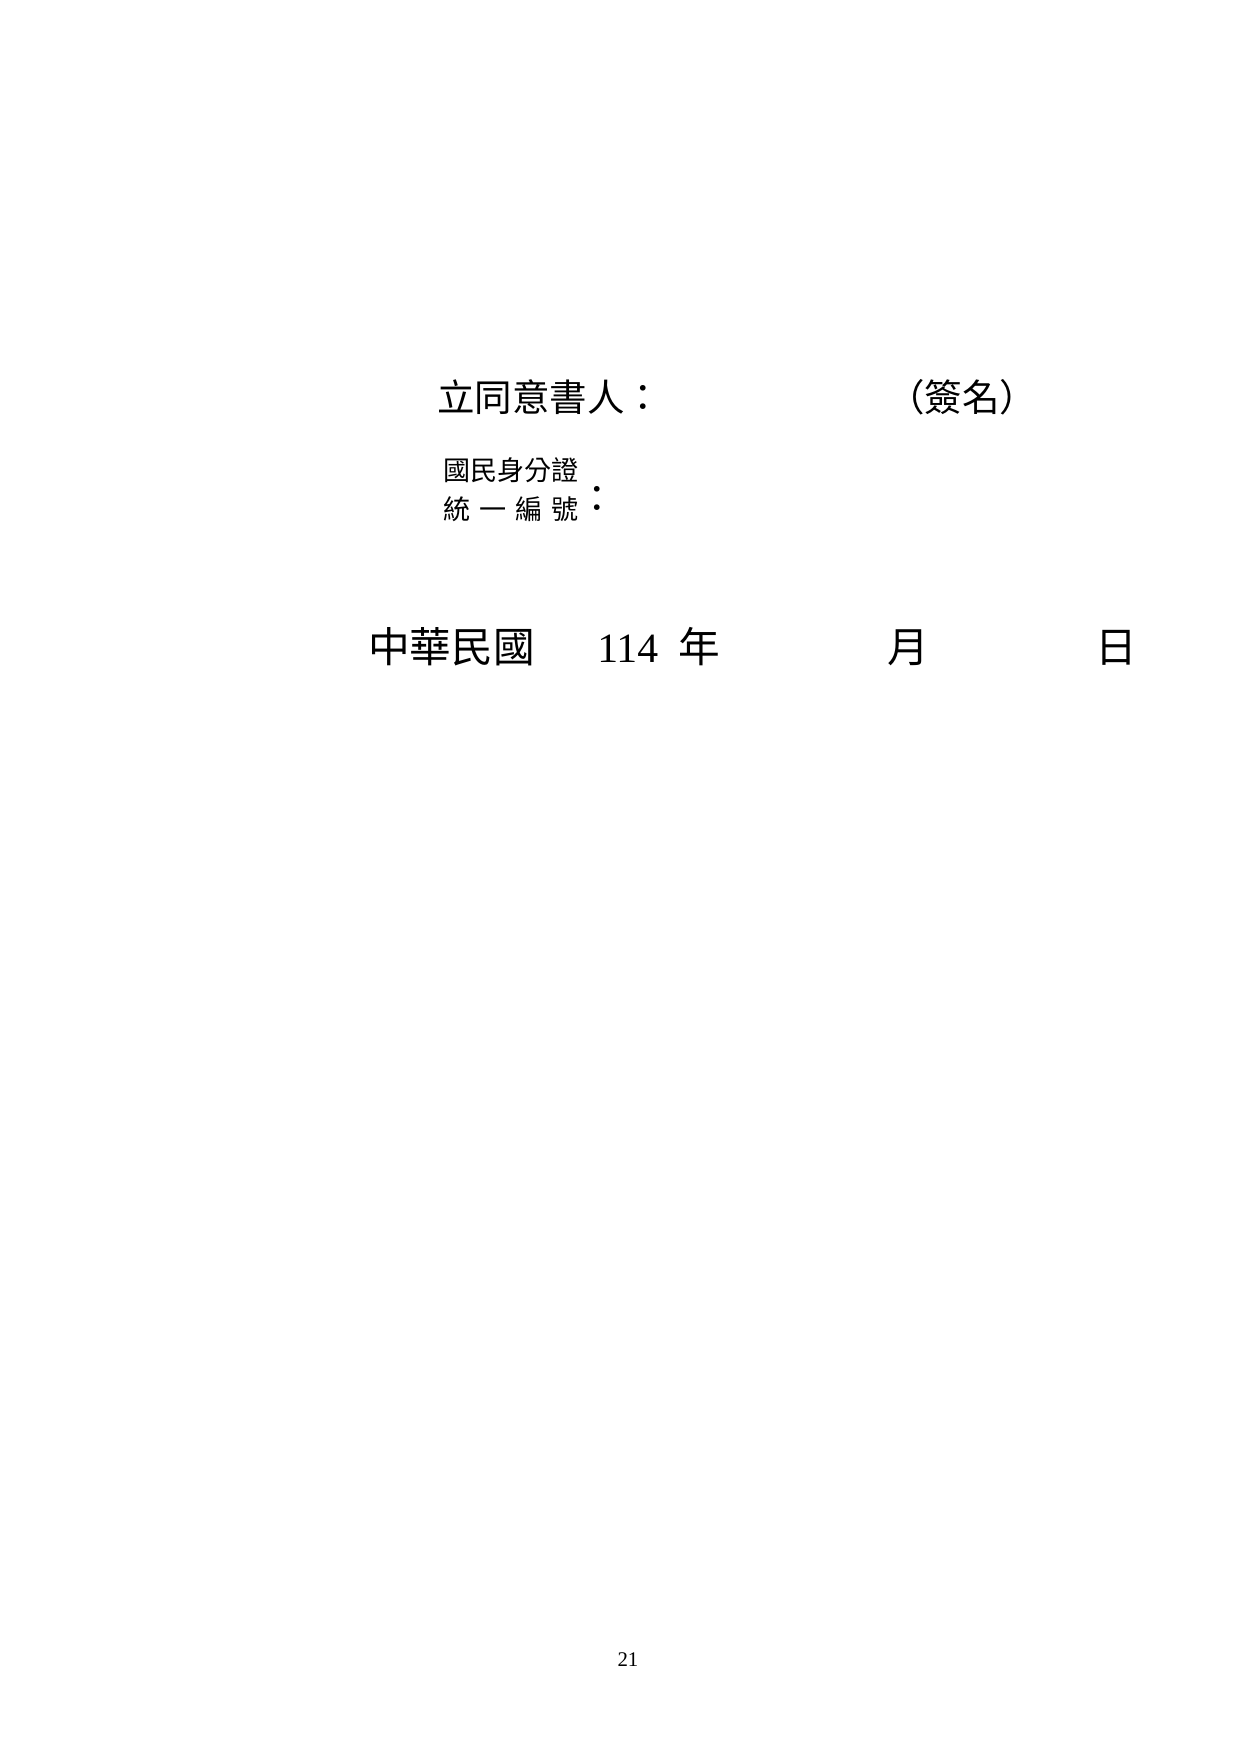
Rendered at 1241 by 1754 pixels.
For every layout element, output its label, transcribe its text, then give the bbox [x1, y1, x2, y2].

text 立同意書人： （簽名） [118, 353, 1137, 415]
text 國民身分證統一編號： [118, 415, 1137, 540]
text 中華民國 114 年 月 日 [118, 603, 1137, 665]
